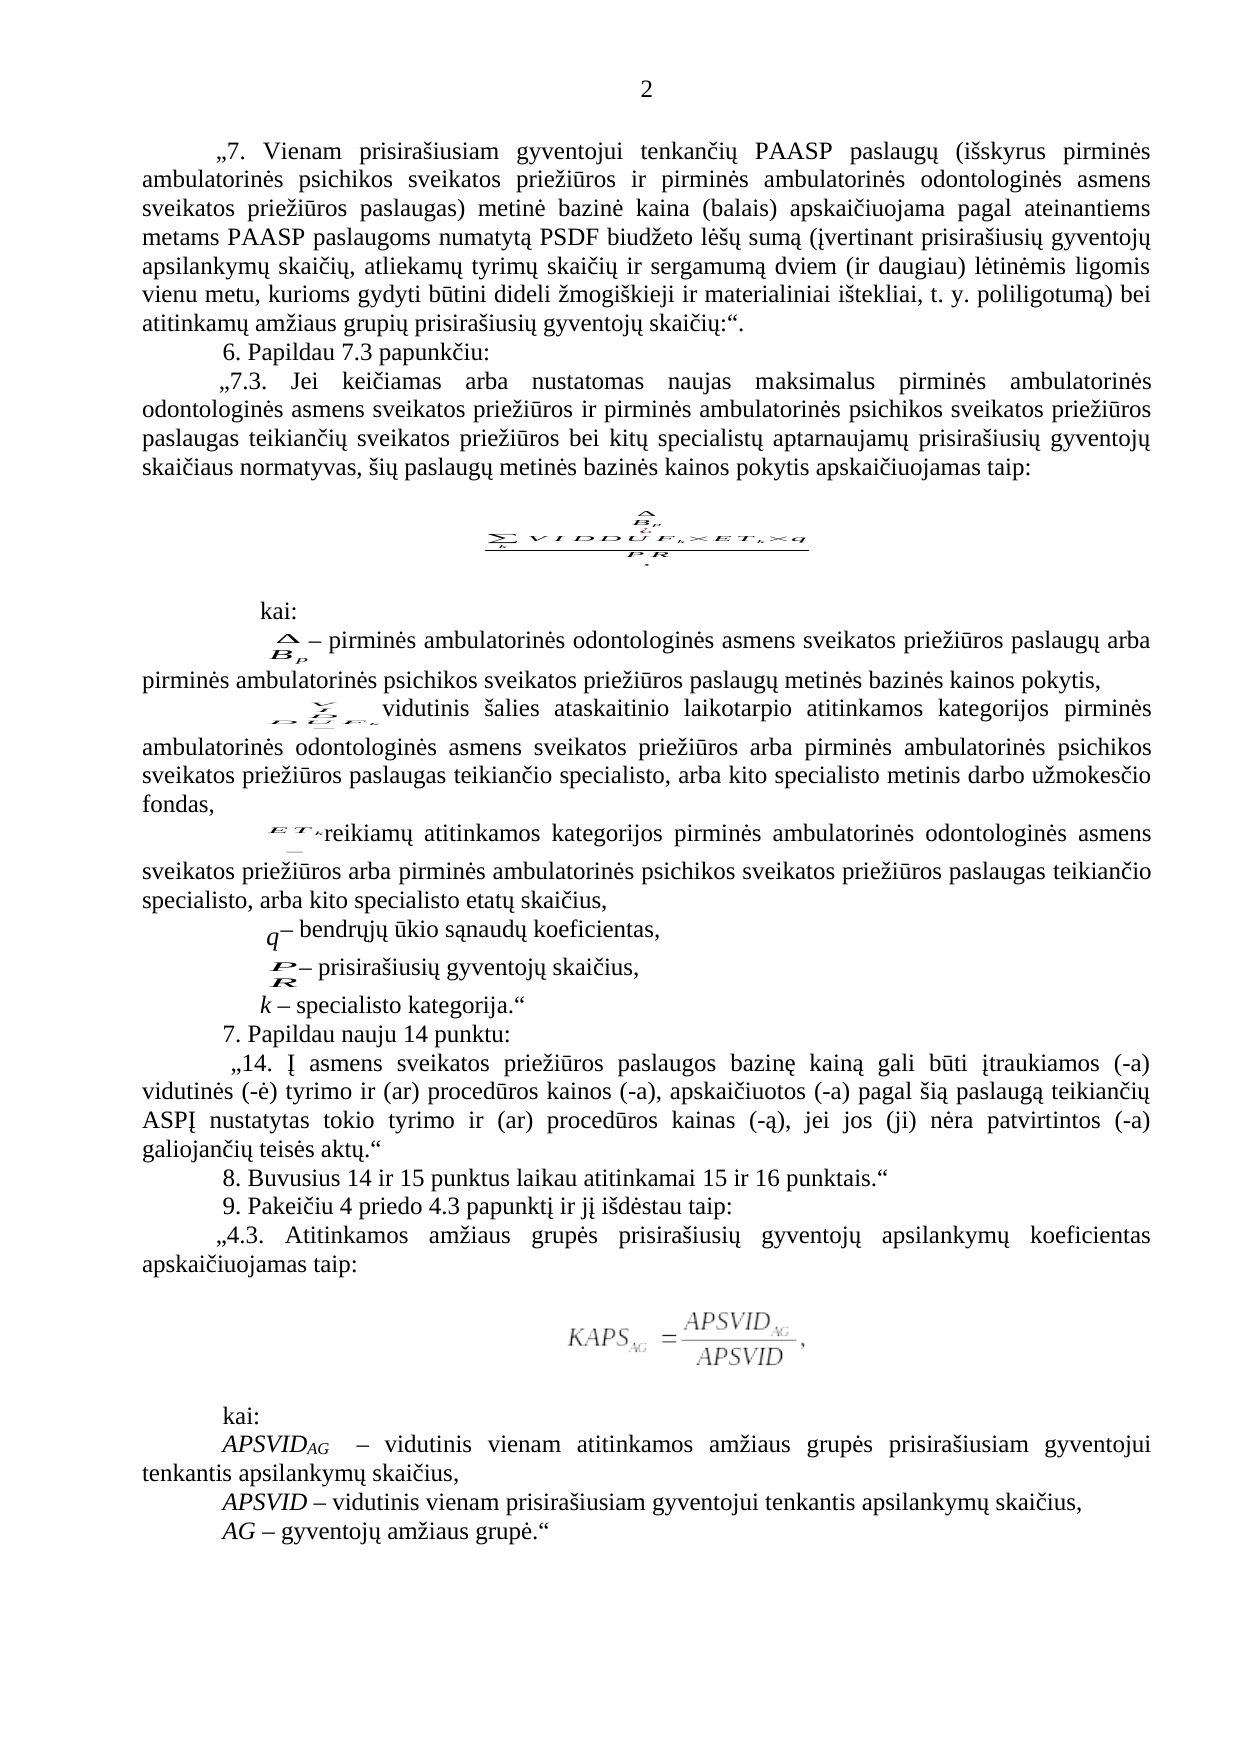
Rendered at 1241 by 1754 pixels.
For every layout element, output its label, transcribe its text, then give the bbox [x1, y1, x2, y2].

text 9. Pakeičiu 4 priedo 4.3 papunktį ir jį išdėstau taip: [222, 1191, 1152, 1220]
text – bendrųjų ūkio sąnaudų koeficientas, [142, 914, 1152, 952]
text APSVID – vidutinis vienam prisirašiusiam gyventojui tenkantis apsilankymų skaičius, [222, 1487, 1152, 1516]
text „7. Vienam prisirašiusiam gyventojui tenkančių PAASP paslaugų (išskyrus pirminės ambulatorinės psichikos sveikatos priežiūros ir pirminės ambulatorinės odontologinės asmens sveikatos priežiūros paslaugas) metinė bazinė kaina (balais) apskaičiuojama pagal ateinantiems metams PAASP paslaugoms numatytą PSDF biudžeto lėšų sumą (įvertinant prisirašiusių gyventojų apsilankymų skaičių, atliekamų tyrimų skaičių ir sergamumą dviem (ir daugiau) lėtinėmis ligomis vienu metu, kurioms gydyti būtini dideli žmogiškieji ir materialiniai ištekliai, t. y. poliligotumą) bei atitinkamų amžiaus grupių prisirašiusių gyventojų skaičių:“. [142, 136, 1152, 337]
text 8. Buvusius 14 ir 15 punktus laikau atitinkamai 15 ir 16 punktais.“ [222, 1163, 1152, 1191]
text „4.3. Atitinkamos amžiaus grupės prisirašiusių gyventojų apsilankymų koeficientas apskaičiuojamas taip: [142, 1220, 1152, 1278]
text – prisirašiusių gyventojų skaičius, [142, 952, 1152, 990]
text k – specialisto kategorija.“ [142, 990, 1152, 1019]
text reikiamų atitinkamos kategorijos pirminės ambulatorinės odontologinės asmens sveikatos priežiūros arba pirminės ambulatorinės psichikos sveikatos priežiūros paslaugas teikiančio specialisto, arba kito specialisto etatų skaičius, [142, 818, 1152, 914]
text „7.3. Jei keičiamas arba nustatomas naujas maksimalus pirminės ambulatorinės odontologinės asmens sveikatos priežiūros ir pirminės ambulatorinės psichikos sveikatos priežiūros paslaugas teikiančių sveikatos priežiūros bei kitų specialistų aptarnaujamų prisirašiusių gyventojų skaičiaus normatyvas, šių paslaugų metinės bazinės kainos pokytis apskaičiuojamas taip: [142, 366, 1152, 481]
text kai: [217, 596, 1152, 625]
text 6. Papildau 7.3 papunkčiu: [222, 337, 1152, 366]
text „14. Į asmens sveikatos priežiūros paslaugos bazinę kainą gali būti įtraukiamos (-a) vidutinės (-ė) tyrimo ir (ar) procedūros kainos (-a), apskaičiuotos (-a) pagal šią paslaugą teikiančių ASPĮ nustatytas tokio tyrimo ir (ar) procedūros kainas (-ą), jei jos (ji) nėra patvirtintos (-a) galiojančių teisės aktų.“ [142, 1048, 1152, 1163]
text – pirminės ambulatorinės odontologinės asmens sveikatos priežiūros paslaugų arba pirminės ambulatorinės psichikos sveikatos priežiūros paslaugų metinės bazinės kainos pokytis, [142, 625, 1152, 693]
text APSVIDAG – vidutinis vienam atitinkamos amžiaus grupės prisirašiusiam gyventojui tenkantis apsilankymų skaičius, [142, 1429, 1152, 1487]
text AG – gyventojų amžiaus grupė.“ [222, 1516, 1152, 1544]
text kai: [222, 1401, 1152, 1429]
text vidutinis šalies ataskaitinio laikotarpio atitinkamos kategorijos pirminės ambulatorinės odontologinės asmens sveikatos priežiūros arba pirminės ambulatorinės psichikos sveikatos priežiūros paslaugas teikiančio specialisto, arba kito specialisto metinis darbo užmokesčio fondas, [142, 693, 1152, 818]
text 7. Papildau nauju 14 punktu: [222, 1019, 1152, 1048]
